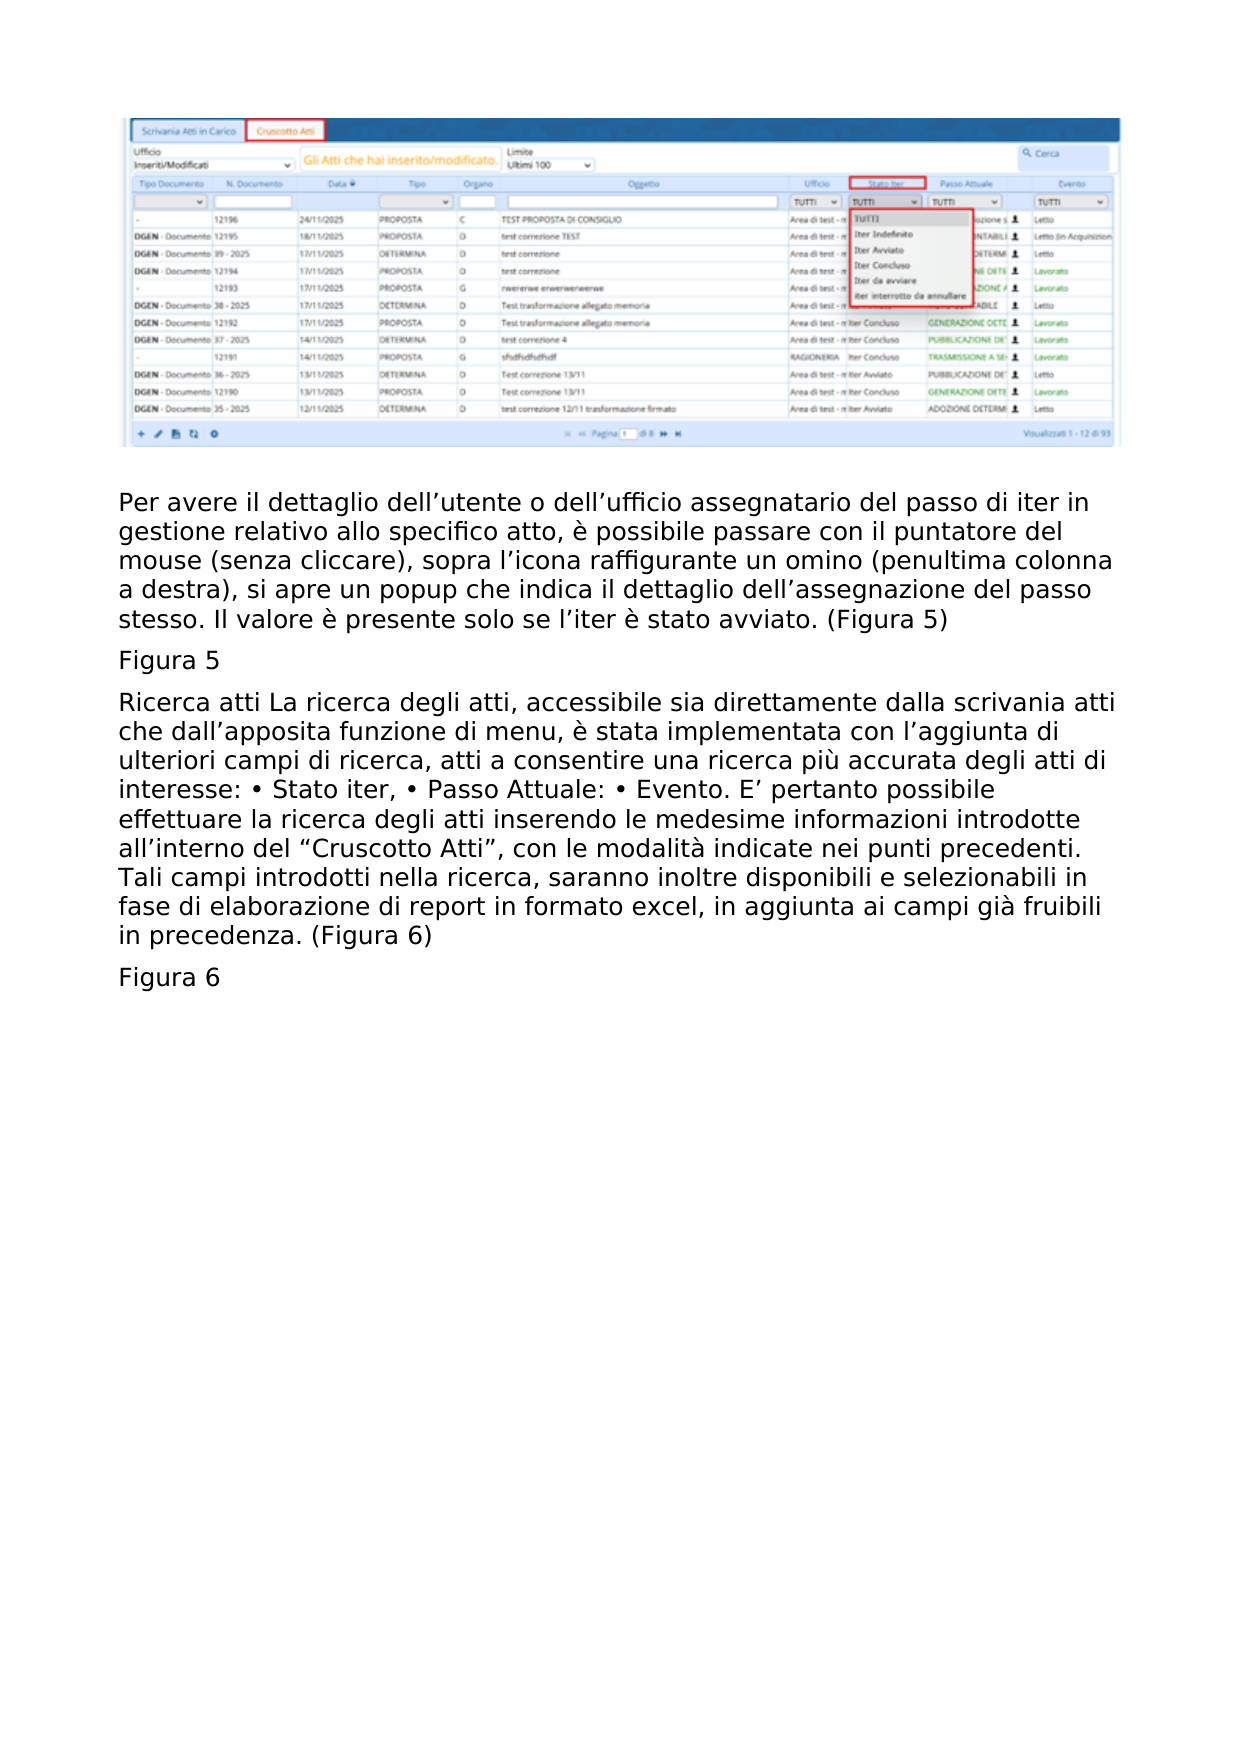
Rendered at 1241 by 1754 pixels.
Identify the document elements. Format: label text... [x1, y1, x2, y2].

text Per avere il dettaglio dell’utente o dell’ufficio assegnatario del passo di iter in gestione relativo allo specifico atto, è possibile passare con il puntatore del mouse (senza cliccare), sopra l’icona raffigurante un omino (penultima colonna a destra), si apre un popup che indica il dettaglio dell’assegnazione del passo stesso. Il valore è presente solo se l’iter è stato avviato. (Figura 5) [118, 488, 1122, 634]
text Figura 5 [118, 646, 1122, 676]
text Ricerca atti La ricerca degli atti, accessibile sia direttamente dalla scrivania atti che dall’apposita funzione di menu, è stata implementata con l’aggiunta di ulteriori campi di ricerca, atti a consentire una ricerca più accurata degli atti di interesse: • Stato iter, • Passo Attuale: • Evento. E’ pertanto possibile effettuare la ricerca degli atti inserendo le medesime informazioni introdotte all’interno del “Cruscotto Atti”, con le modalità indicate nei punti precedenti. Tali campi introdotti nella ricerca, saranno inoltre disponibili e selezionabili in fase di elaborazione di report in formato excel, in aggiunta ai campi già fruibili in precedenza. (Figura 6) [118, 688, 1122, 951]
picture [118, 118, 1123, 447]
text Figura 6 [118, 963, 1122, 992]
